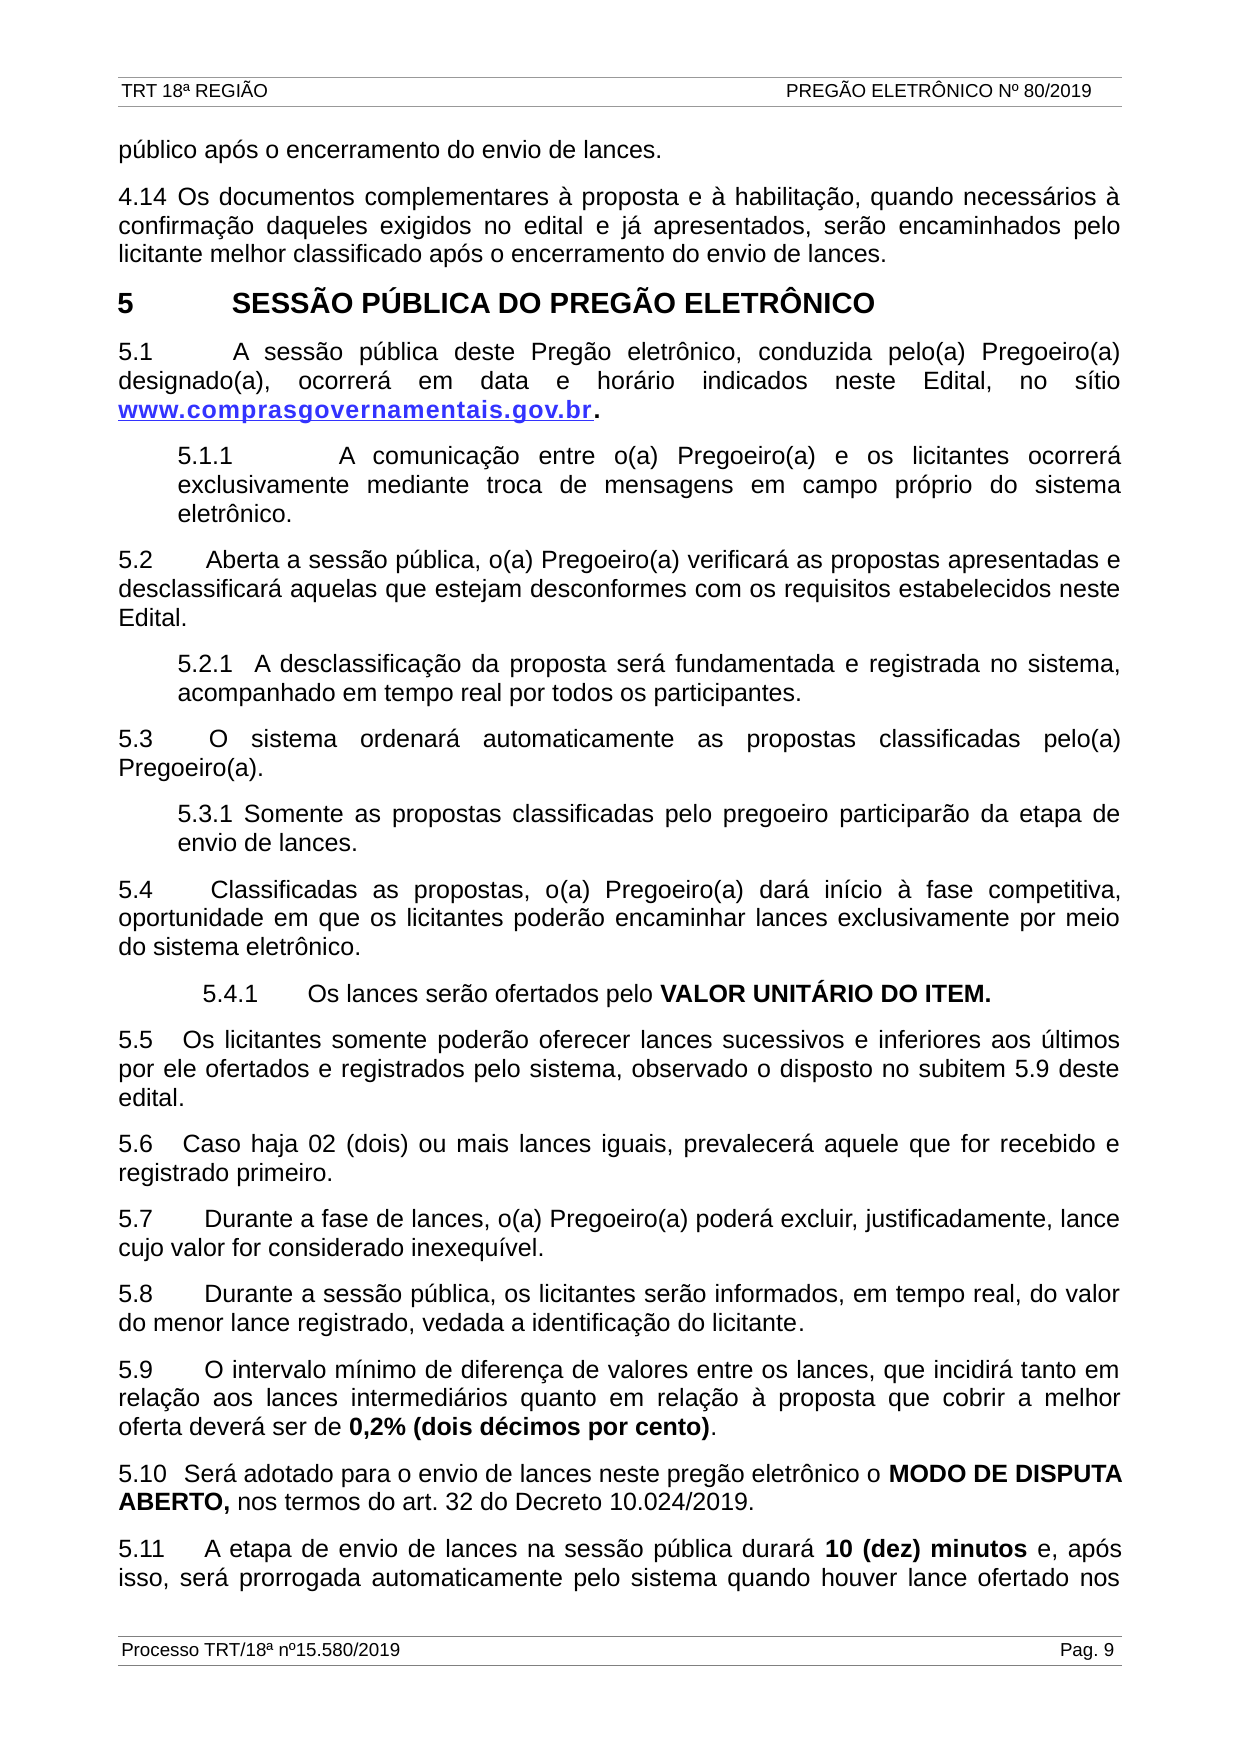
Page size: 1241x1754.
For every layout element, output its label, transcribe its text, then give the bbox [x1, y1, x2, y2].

text 5.1 A sessão pública deste Pregão eletrônico, conduzida pelo(a) Pregoeiro(a) designado(a), ocorrerá em data e horário indicados neste Edital, no sítio www.comprasgovernamentais.gov.br. [118, 337, 1122, 423]
text 5.9 O intervalo mínimo de diferença de valores entre os lances, que incidirá tanto em relação aos lances intermediários quanto em relação à proposta que cobrir a melhor oferta deverá ser de 0,2% (dois décimos por cento). [118, 1355, 1122, 1441]
text 5.4.1 Os lances serão ofertados pelo VALOR UNITÁRIO DO ITEM. [202, 979, 1122, 1007]
text 5.8 Durante a sessão pública, os licitantes serão informados, em tempo real, do valor do menor lance registrado, vedada a identificação do licitante. [118, 1279, 1122, 1337]
text 5.11 A etapa de envio de lances na sessão pública durará 10 (dez) minutos e, após isso, será prorrogada automaticamente pelo sistema quando houver lance ofertado nos [118, 1534, 1122, 1591]
text 5.7 Durante a fase de lances, o(a) Pregoeiro(a) poderá excluir, justificadamente, lance cujo valor for considerado inexequível. [118, 1204, 1122, 1262]
text 5.6 Caso haja 02 (dois) ou mais lances iguais, prevalecerá aquele que for recebido e registrado primeiro. [118, 1129, 1122, 1187]
text 5.2 Aberta a sessão pública, o(a) Pregoeiro(a) verificará as propostas apresentadas e desclassificará aquelas que estejam desconformes com os requisitos estabelecidos neste Edital. [118, 545, 1122, 631]
text 5.2.1 A desclassificação da proposta será fundamentada e registrada no sistema, acompanhado em tempo real por todos os participantes. [177, 649, 1122, 707]
text público após o encerramento do envio de lances. [118, 136, 1122, 164]
text 5.3.1 Somente as propostas classificadas pelo pregoeiro participarão da etapa de envio de lances. [177, 799, 1122, 857]
text 5.4 Classificadas as propostas, o(a) Pregoeiro(a) dará início à fase competitiva, oportunidade em que os licitantes poderão encaminhar lances exclusivamente por meio do sistema eletrônico. [118, 875, 1122, 961]
text 5.3 O sistema ordenará automaticamente as propostas classificadas pelo(a) Pregoeiro(a). [118, 724, 1122, 782]
text 5.5 Os licitantes somente poderão oferecer lances sucessivos e inferiores aos últimos por ele ofertados e registrados pelo sistema, observado o disposto no subitem 5.9 deste edital. [118, 1025, 1122, 1111]
text 5 SESSÃO PÚBLICA DO PREGÃO ELETRÔNICO [117, 286, 1122, 319]
text 4.14 Os documentos complementares à proposta e à habilitação, quando necessários à confirmação daqueles exigidos no edital e já apresentados, serão encaminhados pelo licitante melhor classificado após o encerramento do envio de lances. [118, 182, 1122, 268]
text 5.10 Será adotado para o envio de lances neste pregão eletrônico o MODO DE DISPUTA ABERTO, nos termos do art. 32 do Decreto 10.024/2019. [118, 1459, 1122, 1516]
text 5.1.1 A comunicação entre o(a) Pregoeiro(a) e os licitantes ocorrerá exclusivamente mediante troca de mensagens em campo próprio do sistema eletrônico. [177, 441, 1122, 527]
